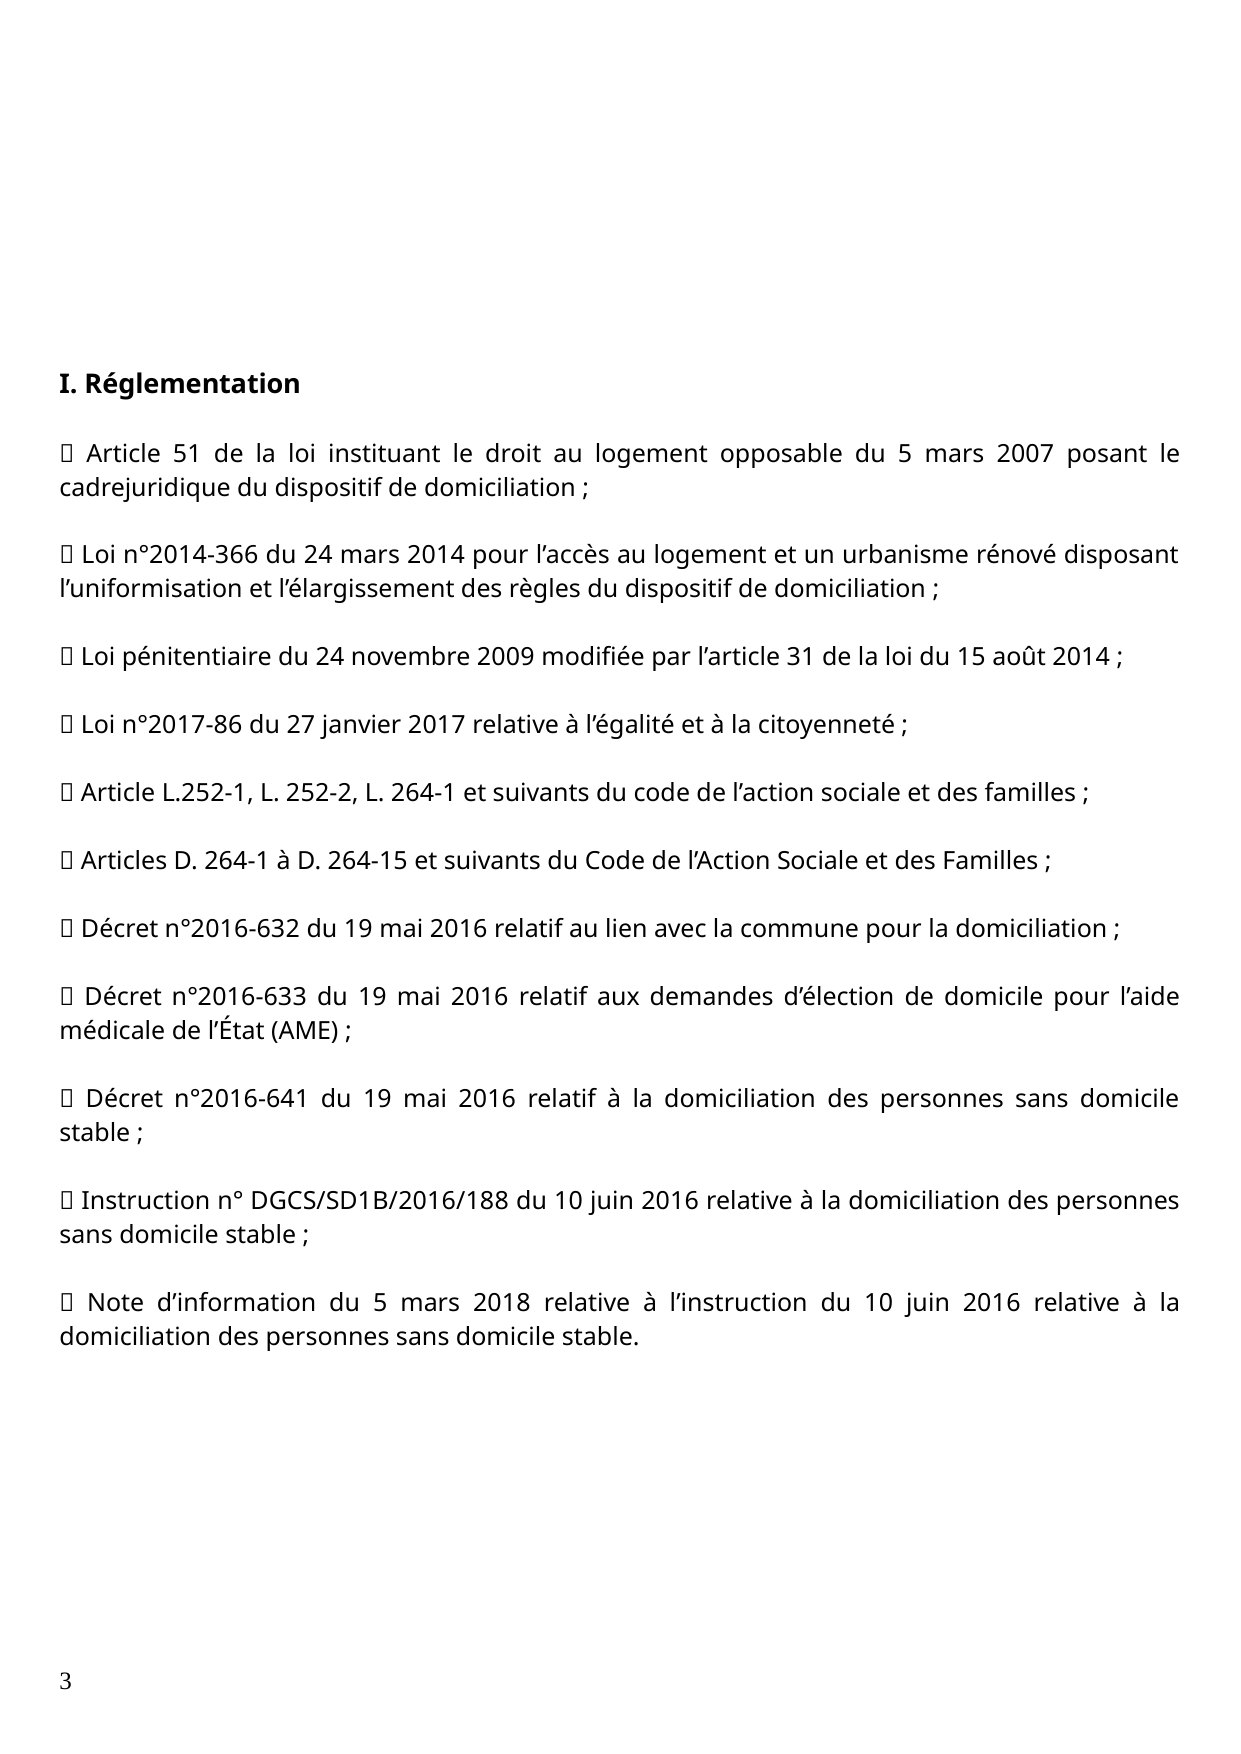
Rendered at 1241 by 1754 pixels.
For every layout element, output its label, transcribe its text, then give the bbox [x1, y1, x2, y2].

text I. Réglementation [59, 365, 1181, 402]
text  Loi n°2017-86 du 27 janvier 2017 relative à l’égalité et à la citoyenneté ; [59, 673, 1181, 741]
text  Article 51 de la loi instituant le droit au logement opposable du 5 mars 2007 posant le cadrejuridique du dispositif de domiciliation ; [59, 402, 1181, 503]
text  Décret n°2016-633 du 19 mai 2016 relatif aux demandes d’élection de domicile pour l’aide médicale de l’État (AME) ; [59, 945, 1181, 1047]
text  Décret n°2016-632 du 19 mai 2016 relatif au lien avec la commune pour la domiciliation ; [59, 877, 1181, 945]
text  Décret n°2016-641 du 19 mai 2016 relatif à la domiciliation des personnes sans domicile stable ; [59, 1047, 1181, 1149]
text  Loi n°2014-366 du 24 mars 2014 pour l’accès au logement et un urbanisme rénové disposant l’uniformisation et l’élargissement des règles du dispositif de domiciliation ; [59, 503, 1181, 605]
text  Article L.252-1, L. 252-2, L. 264-1 et suivants du code de l’action sociale et des familles ; [59, 741, 1181, 809]
text  Note d’information du 5 mars 2018 relative à l’instruction du 10 juin 2016 relative à la domiciliation des personnes sans domicile stable. [59, 1251, 1181, 1352]
text  Instruction n° DGCS/SD1B/2016/188 du 10 juin 2016 relative à la domiciliation des personnes sans domicile stable ; [59, 1149, 1181, 1251]
text  Articles D. 264-1 à D. 264-15 et suivants du Code de l’Action Sociale et des Familles ; [59, 809, 1181, 877]
text  Loi pénitentiaire du 24 novembre 2009 modifiée par l’article 31 de la loi du 15 août 2014 ; [59, 605, 1181, 673]
